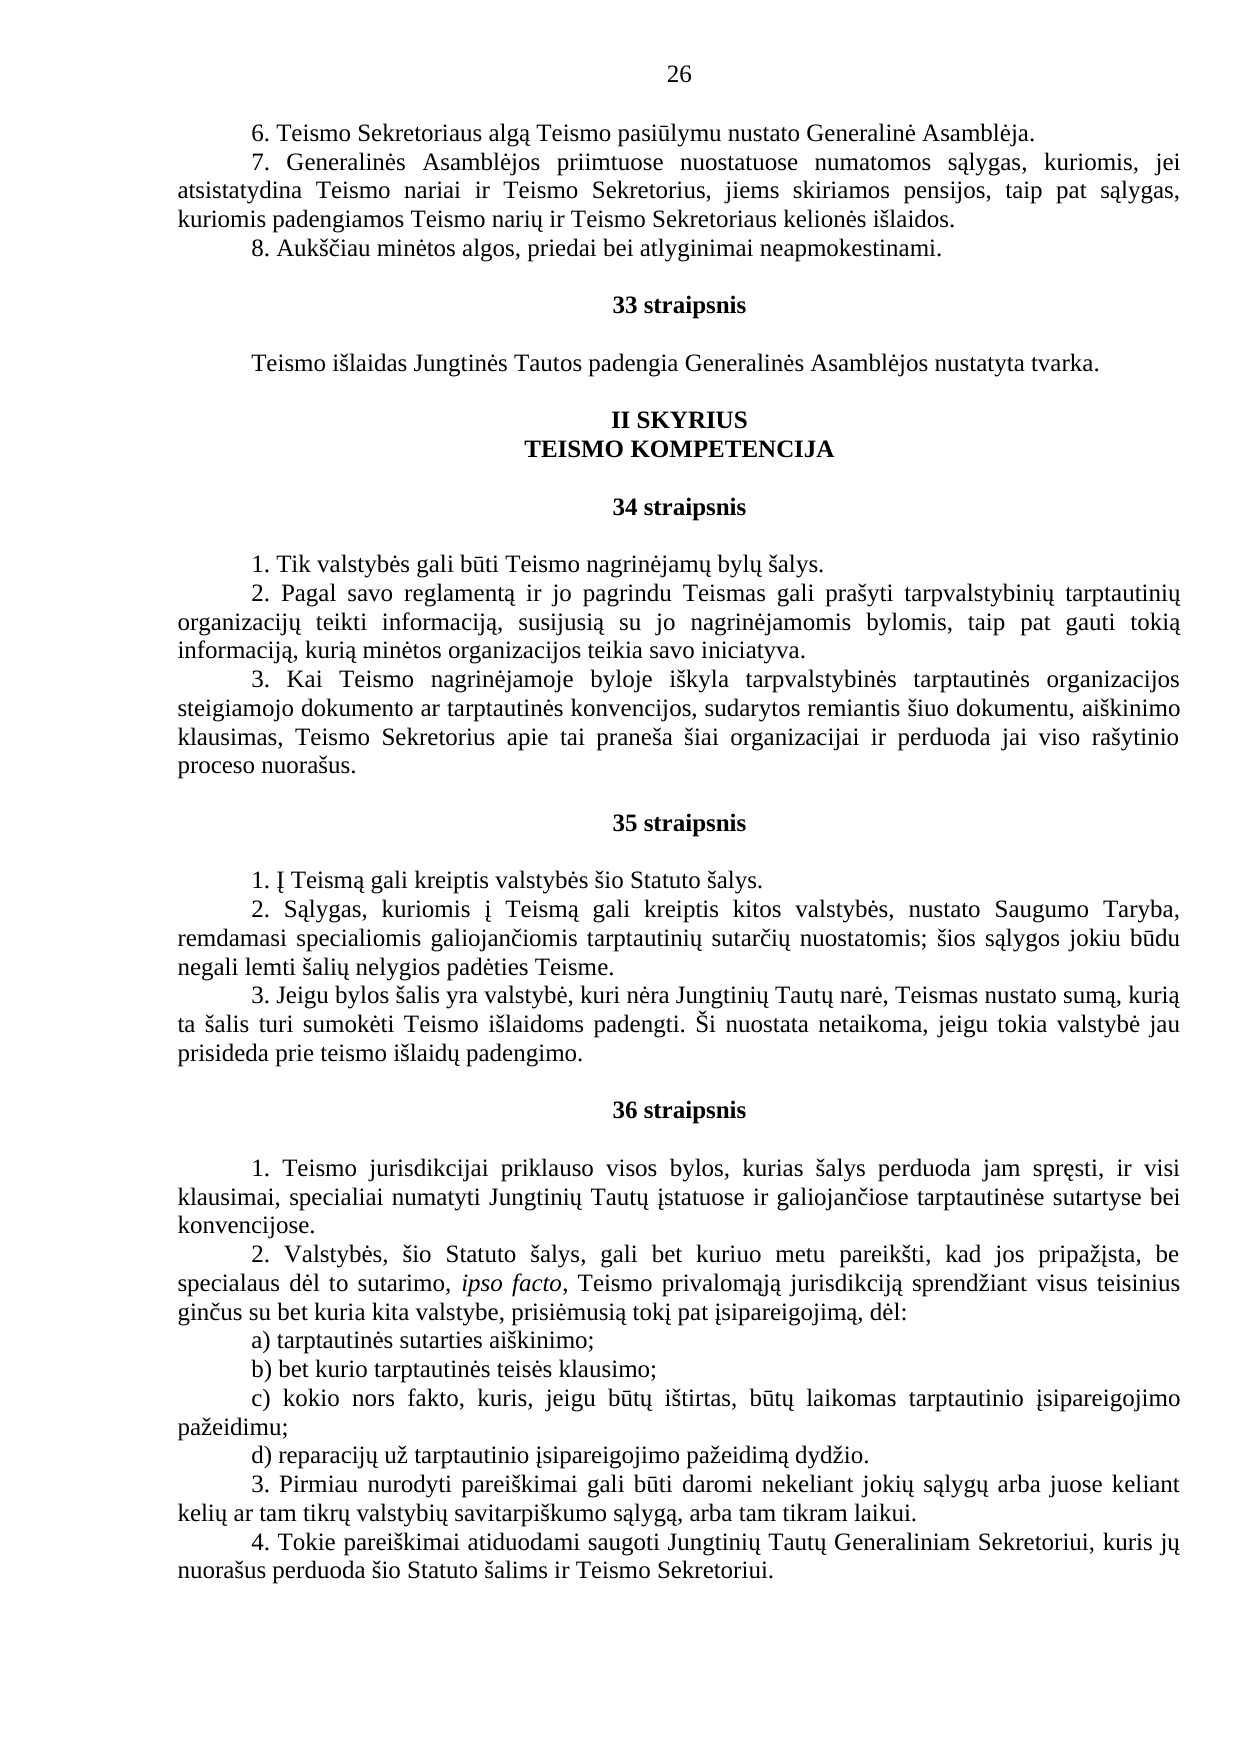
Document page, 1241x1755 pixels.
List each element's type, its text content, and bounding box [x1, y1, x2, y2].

text 2. Sąlygas, kuriomis į Teismą gali kreiptis kitos valstybės, nustato Saugumo Taryba, remdamasi specialiomis galiojančiomis tarptautinių sutarčių nuostatomis; šios sąlygos jokiu būdu negali lemti šalių nelygios padėties Teisme. [177, 894, 1181, 981]
text 7. Generalinės Asamblėjos priimtuose nuostatuose numatomos sąlygas, kuriomis, jei atsistatydina Teismo nariai ir Teismo Sekretorius, jiems skiriamos pensijos, taip pat sąlygas, kuriomis padengiamos Teismo narių ir Teismo Sekretoriaus kelionės išlaidos. [177, 147, 1181, 233]
text c) kokio nors fakto, kuris, jeigu būtų ištirtas, būtų laikomas tarptautinio įsipareigojimo pažeidimu; [177, 1383, 1181, 1441]
text TEISMO KOMPETENCIJA [177, 434, 1181, 463]
text 33 straipsnis [177, 291, 1181, 319]
text Teismo išlaidas Jungtinės Tautos padengia Generalinės Asamblėjos nustatyta tvarka. [177, 348, 1181, 377]
text b) bet kurio tarptautinės teisės klausimo; [177, 1354, 1181, 1383]
text 3. Jeigu bylos šalis yra valstybė, kuri nėra Jungtinių Tautų narė, Teismas nustato sumą, kurią ta šalis turi sumokėti Teismo išlaidoms padengti. Ši nuostata netaikoma, jeigu tokia valstybė jau prisideda prie teismo išlaidų padengimo. [177, 981, 1181, 1067]
text 8. Aukščiau minėtos algos, priedai bei atlyginimai neapmokestinami. [177, 233, 1181, 262]
text 34 straipsnis [177, 492, 1181, 521]
text 3. Pirmiau nurodyti pareiškimai gali būti daromi nekeliant jokių sąlygų arba juose keliant kelių ar tam tikrų valstybių savitarpiškumo sąlygą, arba tam tikram laikui. [177, 1469, 1181, 1527]
text II SKYRIUS [177, 406, 1181, 434]
text 3. Kai Teismo nagrinėjamoje byloje iškyla tarpvalstybinės tarptautinės organizacijos steigiamojo dokumento ar tarptautinės konvencijos, sudarytos remiantis šiuo dokumentu, aiškinimo klausimas, Teismo Sekretorius apie tai praneša šiai organizacijai ir perduoda jai viso rašytinio proceso nuorašus. [177, 664, 1181, 779]
text 1. Į Teismą gali kreiptis valstybės šio Statuto šalys. [177, 866, 1181, 894]
text 36 straipsnis [177, 1096, 1181, 1124]
text 1. Teismo jurisdikcijai priklauso visos bylos, kurias šalys perduoda jam spręsti, ir visi klausimai, specialiai numatyti Jungtinių Tautų įstatuose ir galiojančiose tarptautinėse sutartyse bei konvencijose. [177, 1153, 1181, 1239]
text 35 straipsnis [177, 808, 1181, 837]
text 2. Pagal savo reglamentą ir jo pagrindu Teismas gali prašyti tarpvalstybinių tarptautinių organizacijų teikti informaciją, susijusią su jo nagrinėjamomis bylomis, taip pat gauti tokią informaciją, kurią minėtos organizacijos teikia savo iniciatyva. [177, 578, 1181, 664]
text 1. Tik valstybės gali būti Teismo nagrinėjamų bylų šalys. [177, 549, 1181, 578]
text 4. Tokie pareiškimai atiduodami saugoti Jungtinių Tautų Generaliniam Sekretoriui, kuris jų nuorašus perduoda šio Statuto šalims ir Teismo Sekretoriui. [177, 1527, 1181, 1584]
text 6. Teismo Sekretoriaus algą Teismo pasiūlymu nustato Generalinė Asamblėja. [177, 118, 1181, 147]
text d) reparacijų už tarptautinio įsipareigojimo pažeidimą dydžio. [177, 1441, 1181, 1469]
text a) tarptautinės sutarties aiškinimo; [177, 1326, 1181, 1354]
text 2. Valstybės, šio Statuto šalys, gali bet kuriuo metu pareikšti, kad jos pripažįsta, be specialaus dėl to sutarimo, ipso facto, Teismo privalomąją jurisdikciją sprendžiant visus teisinius ginčus su bet kuria kita valstybe, prisiėmusią tokį pat įsipareigojimą, dėl: [177, 1239, 1181, 1326]
